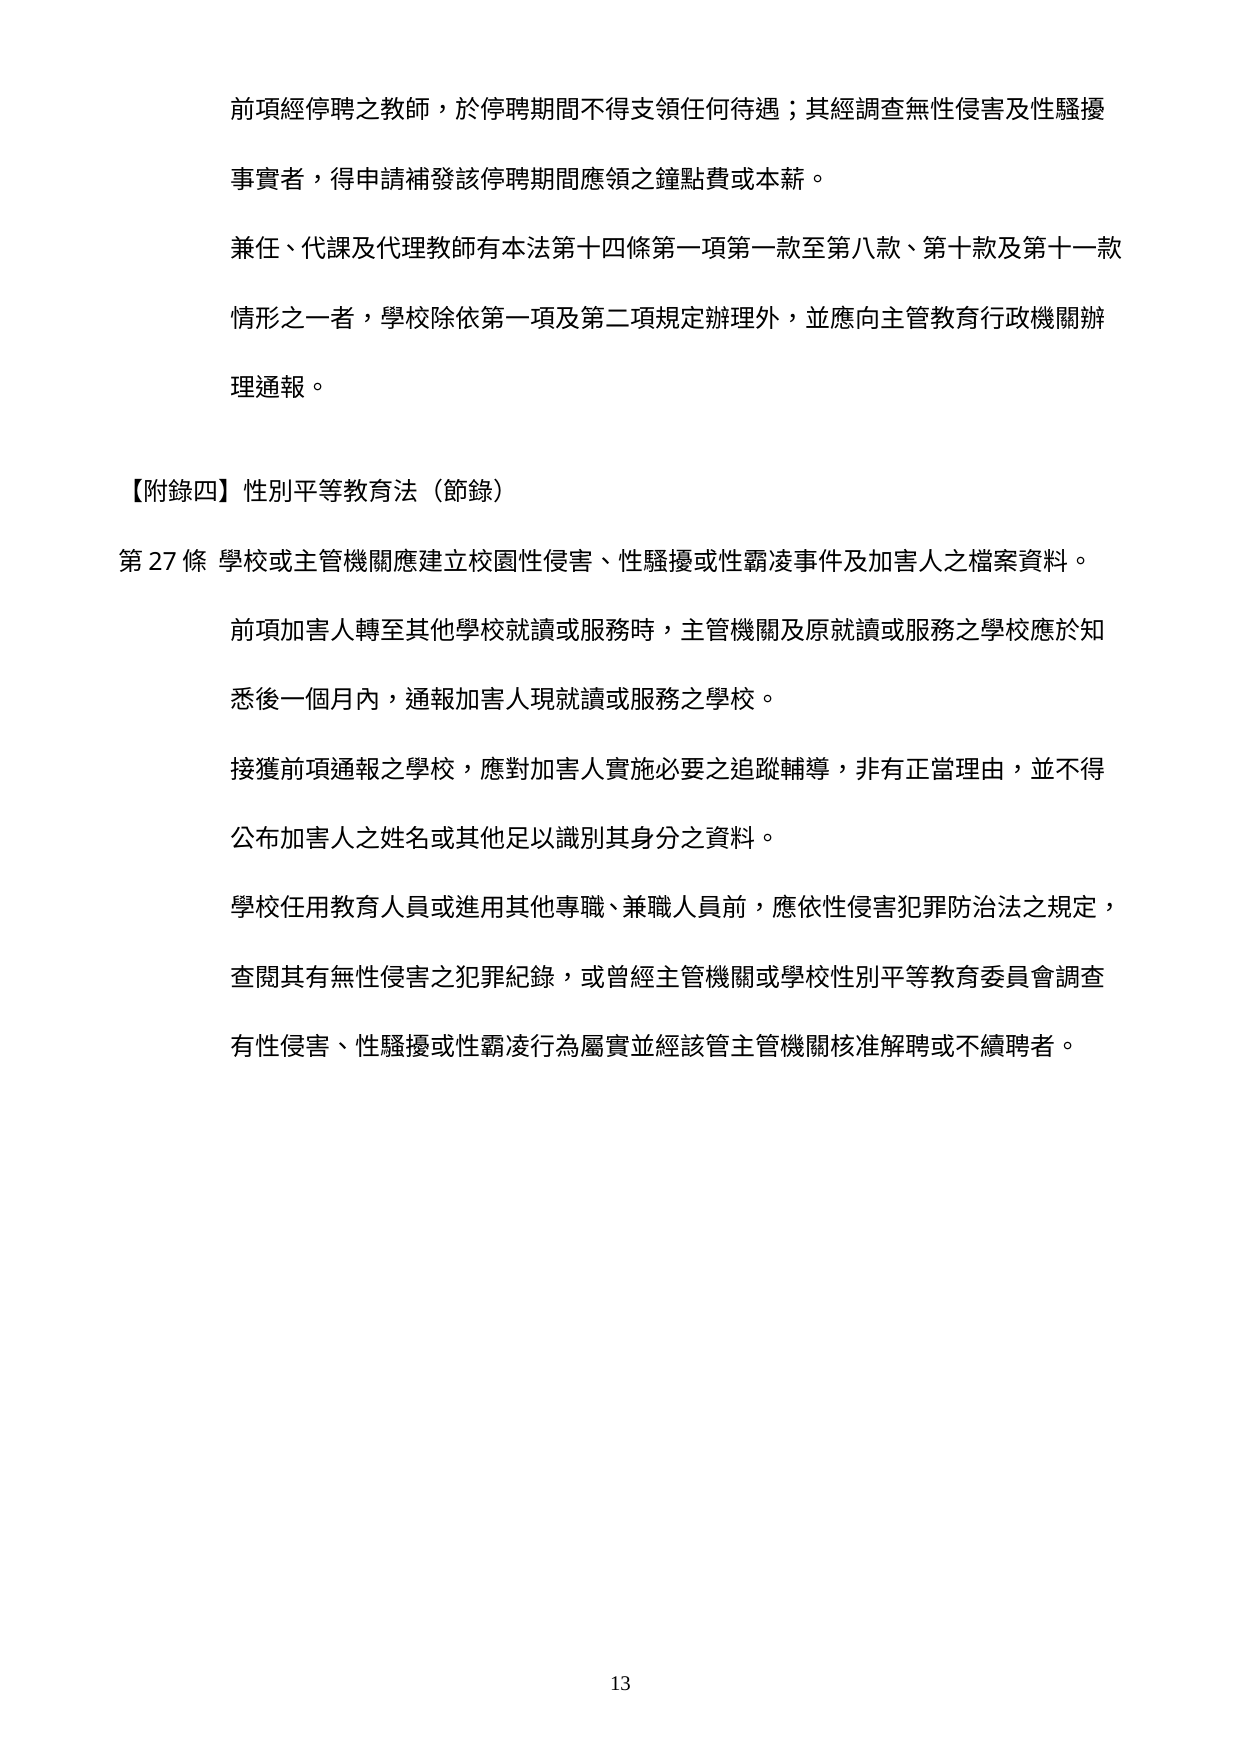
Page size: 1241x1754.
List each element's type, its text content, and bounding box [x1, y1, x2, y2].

text 前項加害人轉至其他學校就讀或服務時，主管機關及原就讀或服務之學校應於知悉後一個月內，通報加害人現就讀或服務之學校。 [231, 594, 1122, 732]
text 【附錄四】性別平等教育法（節錄） [118, 455, 1122, 524]
text 第27條 學校或主管機關應建立校園性侵害、性騷擾或性霸凌事件及加害人之檔案資料。 [118, 524, 1122, 594]
text 學校任用教育人員或進用其他專職、兼職人員前，應依性侵害犯罪防治法之規定，查閱其有無性侵害之犯罪紀錄，或曾經主管機關或學校性別平等教育委員會調查有性侵害、性騷擾或性霸凌行為屬實並經該管主管機關核准解聘或不續聘者。 [231, 871, 1122, 1079]
text 接獲前項通報之學校，應對加害人實施必要之追蹤輔導，非有正當理由，並不得公布加害人之姓名或其他足以識別其身分之資料。 [231, 732, 1122, 871]
text 兼任、代課及代理教師有本法第十四條第一項第一款至第八款、第十款及第十一款情形之一者，學校除依第一項及第二項規定辦理外，並應向主管教育行政機關辦理通報。 [231, 212, 1122, 420]
text 前項經停聘之教師，於停聘期間不得支領任何待遇；其經調查無性侵害及性騷擾事實者，得申請補發該停聘期間應領之鐘點費或本薪。 [231, 73, 1122, 212]
